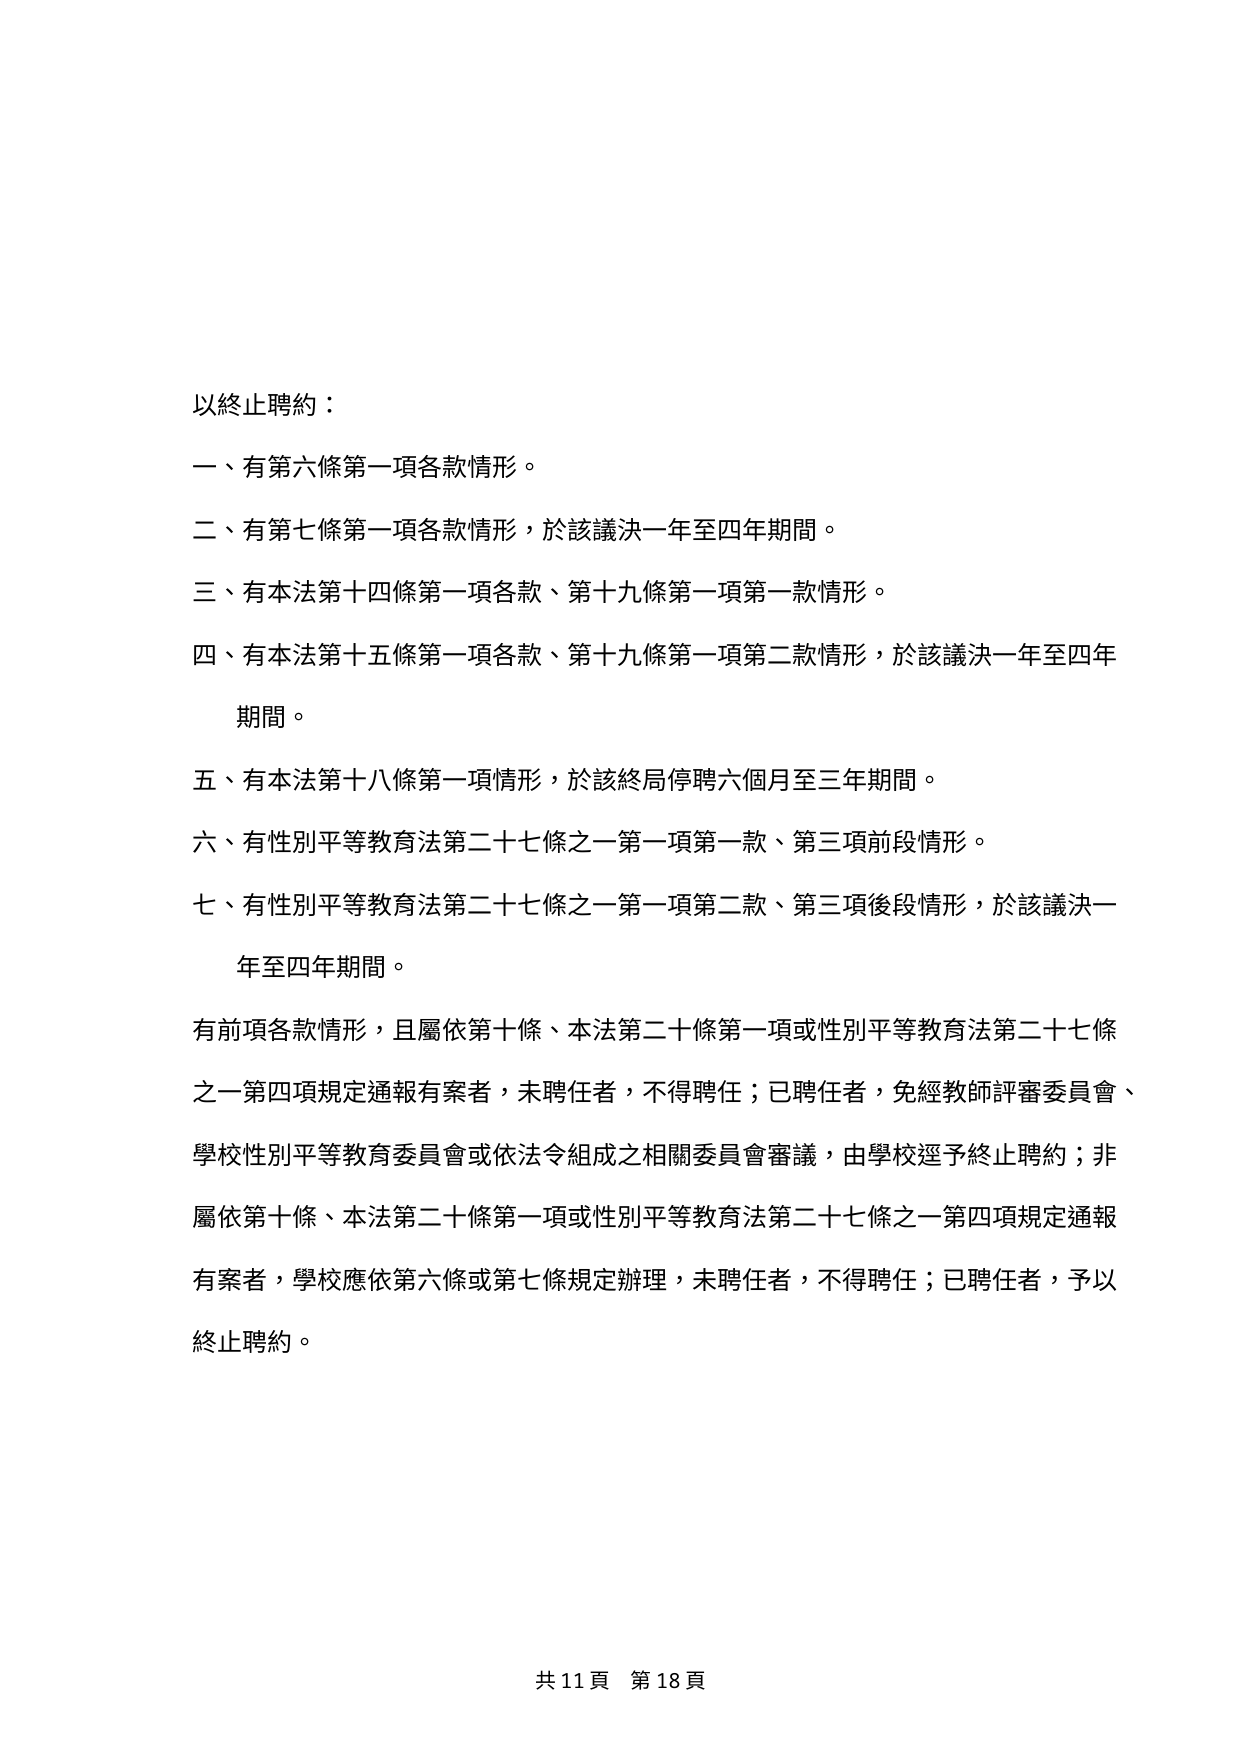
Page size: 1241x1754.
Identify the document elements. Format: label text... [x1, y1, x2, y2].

text 四、有本法第十五條第一項各款、第十九條第一項第二款情形，於該議決一年至四年期間。 [192, 612, 1122, 737]
text 有前項各款情形，且屬依第十條、本法第二十條第一項或性別平等教育法第二十七條之一第四項規定通報有案者，未聘任者，不得聘任；已聘任者，免經教師評審委員會、學校性別平等教育委員會或依法令組成之相關委員會審議，由學校逕予終止聘約；非屬依第十條、本法第二十條第一項或性別平等教育法第二十七條之一第四項規定通報有案者，學校應依第六條或第七條規定辦理，未聘任者，不得聘任；已聘任者，予以終止聘約。 [192, 987, 1122, 1362]
text 六、有性別平等教育法第二十七條之一第一項第一款、第三項前段情形。 [192, 799, 1122, 862]
text 三、有本法第十四條第一項各款、第十九條第一項第一款情形。 [192, 549, 1122, 612]
text 一、有第六條第一項各款情形。 [192, 424, 1122, 487]
text 五、有本法第十八條第一項情形，於該終局停聘六個月至三年期間。 [192, 737, 1122, 799]
text 七、有性別平等教育法第二十七條之一第一項第二款、第三項後段情形，於該議決一年至四年期間。 [192, 862, 1122, 987]
text 以終止聘約： [118, 362, 1122, 424]
text 二、有第七條第一項各款情形，於該議決一年至四年期間。 [192, 487, 1122, 549]
